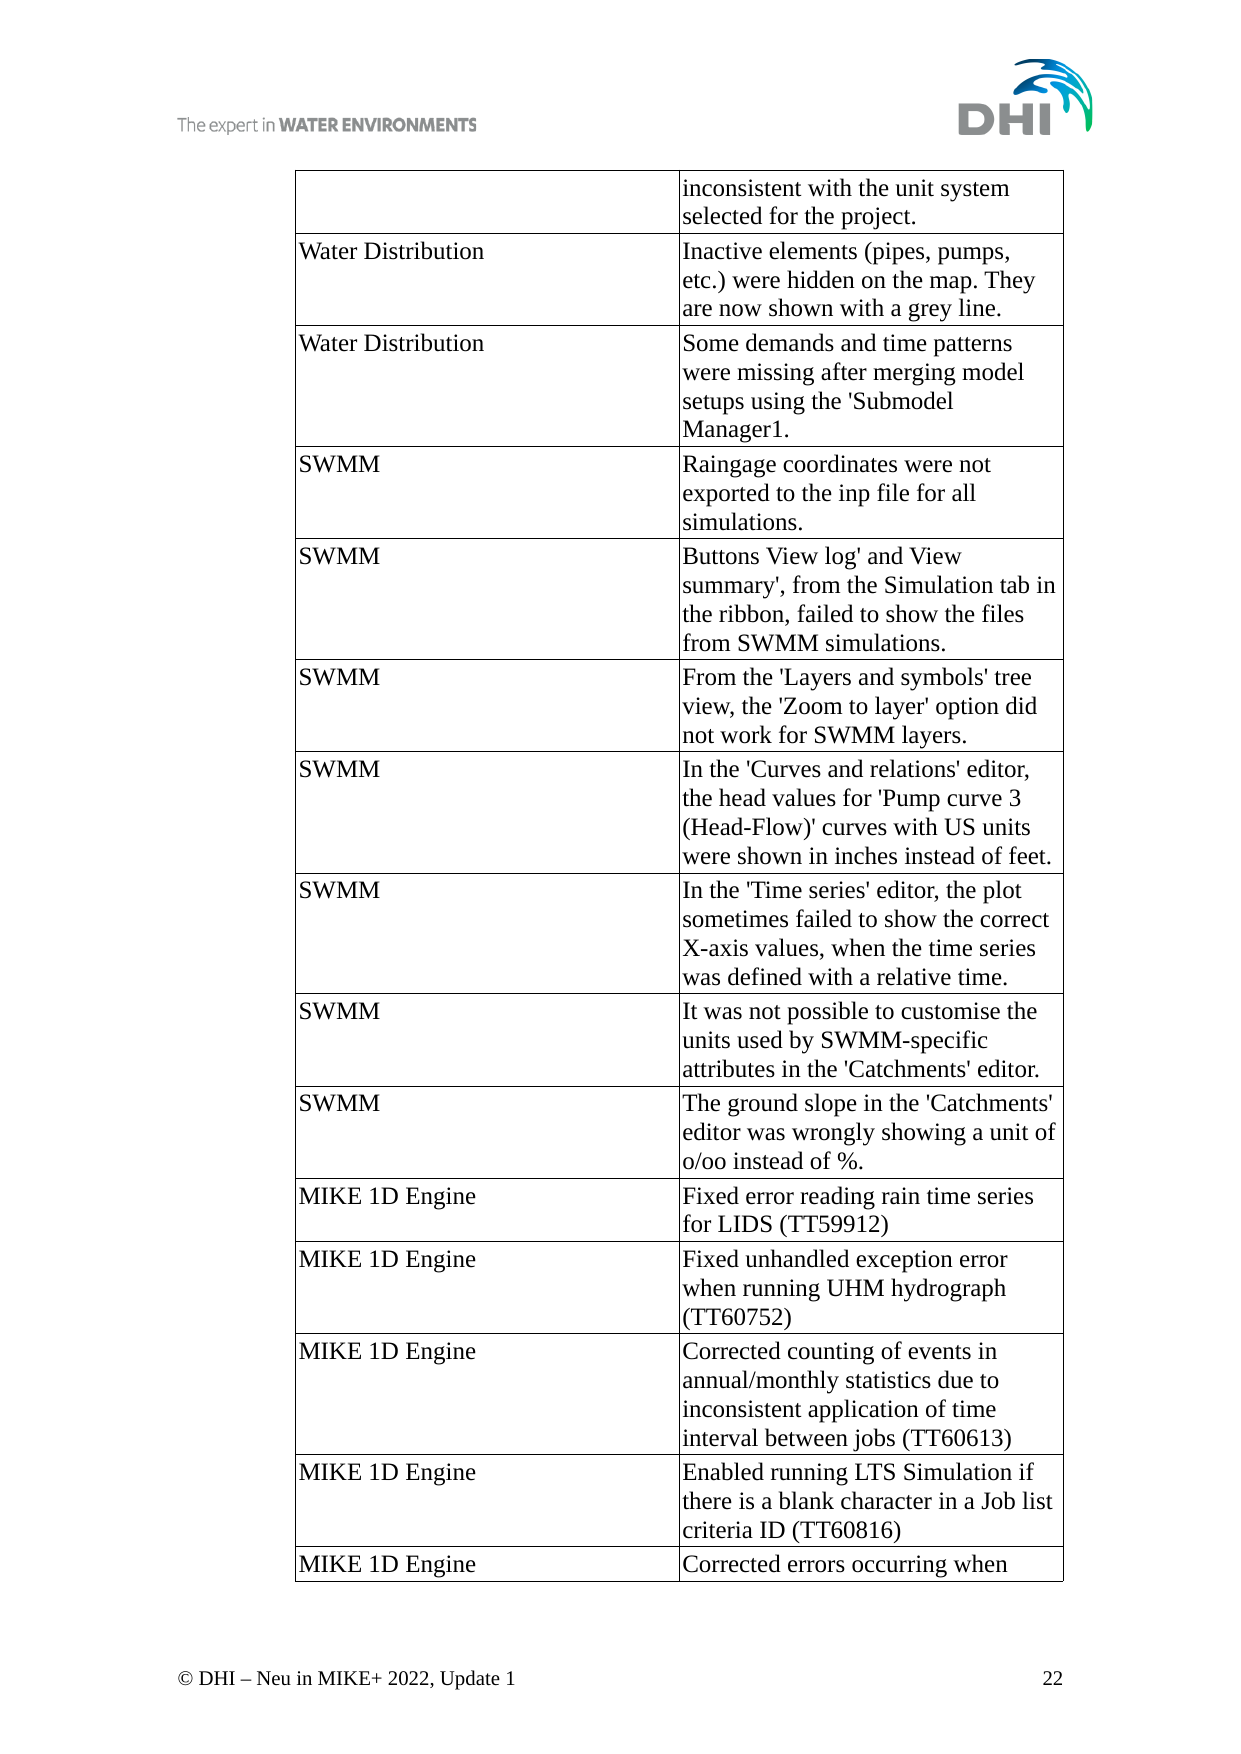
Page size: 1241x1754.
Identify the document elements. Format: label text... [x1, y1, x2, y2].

table_cell In the 'Time series' editor, the plot sometimes failed to show the correct X-axis values, when the time series was defined with a relative time. [680, 874, 1063, 993]
table_cell Enabled running LTS Simulation if there is a blank character in a Job list criteria ID (TT60816) [680, 1455, 1063, 1546]
table_cell MIKE 1D Engine [296, 1547, 679, 1581]
table_cell The ground slope in the 'Catchments' editor was wrongly showing a unit of o/oo instead of %. [680, 1087, 1063, 1178]
table_cell Corrected counting of events in annual/monthly statistics due to inconsistent application of time interval between jobs (TT60613) [680, 1334, 1063, 1454]
table_cell SWMM [296, 874, 679, 993]
table_cell Water Distribution [296, 234, 679, 325]
table_cell Some demands and time patterns were missing after merging model setups using the 'Submodel Manager1. [680, 326, 1063, 446]
table_cell MIKE 1D Engine [296, 1179, 679, 1241]
table_cell From the 'Layers and symbols' tree view, the 'Zoom to layer' option did not work for SWMM layers. [680, 660, 1063, 751]
table_cell Raingage coordinates were not exported to the inp file for all simulations. [680, 447, 1063, 538]
table_cell MIKE 1D Engine [296, 1334, 679, 1454]
table_cell It was not possible to customise the units used by SWMM-specific attributes in the 'Catchments' editor. [680, 994, 1063, 1086]
table_cell MIKE 1D Engine [296, 1242, 679, 1333]
table_cell SWMM [296, 994, 679, 1086]
table_cell Fixed error reading rain time series for LIDS (TT59912) [680, 1179, 1063, 1241]
table_cell Inactive elements (pipes, pumps, etc.) were hidden on the map. They are now shown with a grey line. [680, 234, 1063, 325]
table_cell [296, 171, 679, 233]
table_cell Buttons View log' and View summary', from the Simulation tab in the ribbon, failed to show the files from SWMM simulations. [680, 539, 1063, 659]
picture [177, 117, 477, 135]
table_cell Corrected errors occurring when [680, 1547, 1063, 1581]
table_cell SWMM [296, 660, 679, 751]
table_cell SWMM [296, 447, 679, 538]
table_cell inconsistent with the unit system selected for the project. [680, 171, 1063, 233]
table_cell SWMM [296, 1087, 679, 1178]
table_cell In the 'Curves and relations' editor, the head values for 'Pump curve 3 (Head-Flow)' curves with US units were shown in inches instead of feet. [680, 752, 1063, 872]
table_cell SWMM [296, 539, 679, 659]
table_cell SWMM [296, 752, 679, 872]
picture [958, 59, 1093, 135]
table_cell MIKE 1D Engine [296, 1455, 679, 1546]
table_cell Water Distribution [296, 326, 679, 446]
table_cell Fixed unhandled exception error when running UHM hydrograph (TT60752) [680, 1242, 1063, 1333]
